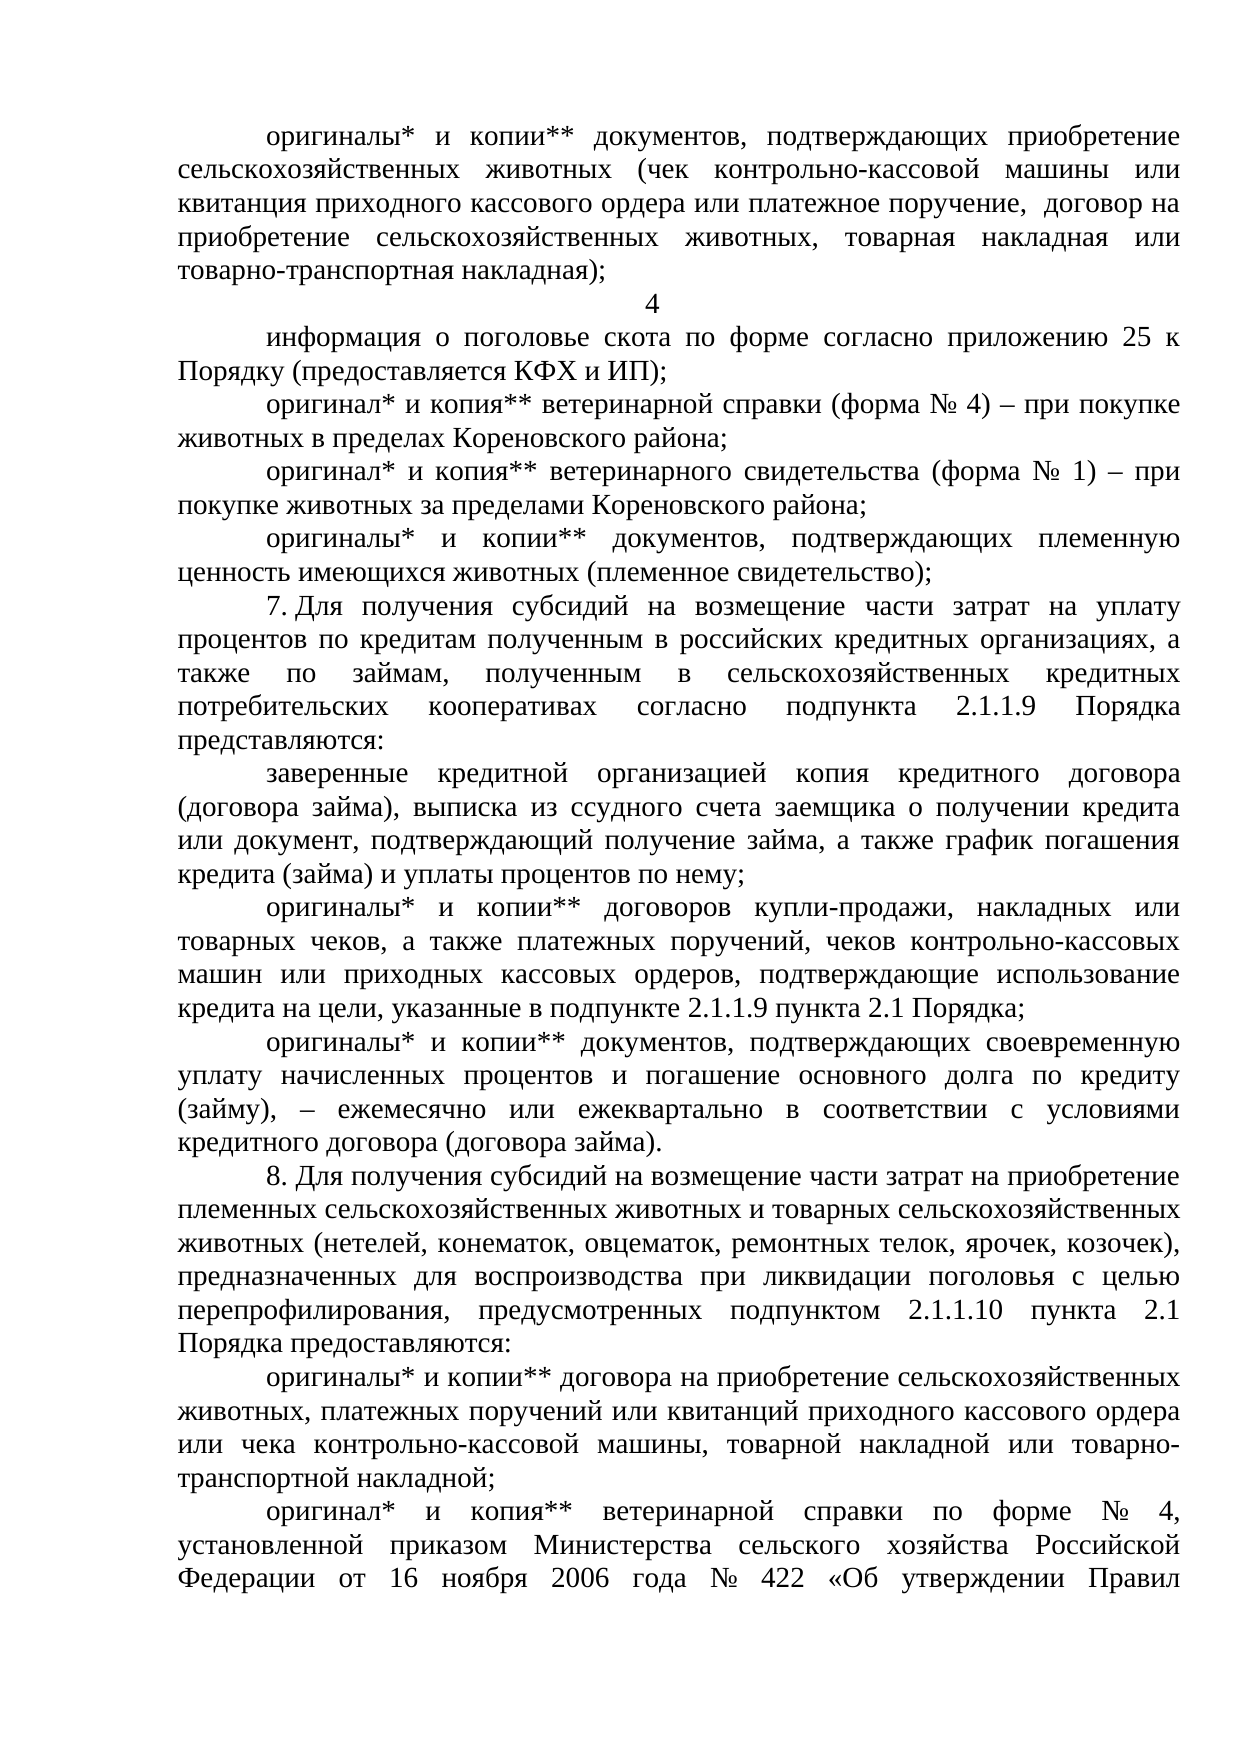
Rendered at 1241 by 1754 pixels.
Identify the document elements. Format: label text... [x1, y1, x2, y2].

text оригиналы* и копии** договора на приобретение сельскохозяйственных животных, платежных поручений или квитанций приходного кассового ордера или чека контрольно-кассовой машины, товарной накладной или товарно-транспортной накладной; [177, 1359, 1181, 1493]
text оригиналы* и копии** документов, подтверждающих племенную ценность имеющихся животных (племенное свидетельство); [177, 521, 1181, 588]
text оригиналы* и копии** договоров купли-продажи, накладных или товарных чеков, а также платежных поручений, чеков контрольно-кассовых машин или приходных кассовых ордеров, подтверждающие использование кредита на цели, указанные в подпункте 2.1.1.9 пункта 2.1 Порядка; [177, 889, 1181, 1024]
text оригиналы* и копии** документов, подтверждающих приобретение сельскохозяйственных животных (чек контрольно-кассовой машины или квитанция приходного кассового ордера или платежное поручение, договор на приобретение сельскохозяйственных животных, товарная накладная или товарно-транспортная накладная); [177, 118, 1181, 286]
text заверенные кредитной организацией копия кредитного договора (договора займа), выписка из ссудного счета заемщика о получении кредита или документ, подтверждающий получение займа, а также график погашения кредита (займа) и уплаты процентов по нему; [177, 755, 1181, 889]
text 7. Для получения субсидий на возмещение части затрат на уплату процентов по кредитам полученным в российских кредитных организациях, а также по займам, полученным в сельскохозяйственных кредитных потребительских кооперативах согласно подпункта 2.1.1.9 Порядка представляются: [177, 588, 1181, 755]
text 8. Для получения субсидий на возмещение части затрат на приобретение племенных сельскохозяйственных животных и товарных сельскохозяйственных животных (нетелей, конематок, овцематок, ремонтных телок, ярочек, козочек), предназначенных для воспроизводства при ликвидации поголовья с целью перепрофилирования, предусмотренных подпунктом 2.1.1.10 пункта 2.1 Порядка предоставляются: [177, 1158, 1181, 1359]
text оригиналы* и копии** документов, подтверждающих своевременную уплату начисленных процентов и погашение основного долга по кредиту (займу), – ежемесячно или ежеквартально в соответствии с условиями кредитного договора (договора займа). [177, 1024, 1181, 1158]
text оригинал* и копия** ветеринарной справки (форма № 4) – при покупке животных в пределах Кореновского района; [177, 386, 1181, 453]
text оригинал* и копия** ветеринарного свидетельства (форма № 1) – при покупке животных за пределами Кореновского района; [177, 453, 1181, 521]
text 4 [177, 286, 1181, 319]
text информация о поголовье скота по форме согласно приложению 25 к Порядку (предоставляется КФХ и ИП); [177, 319, 1181, 386]
text оригинал* и копия** ветеринарной справки по форме № 4, установленной приказом Министерства сельского хозяйства Российской Федерации от 16 ноября 2006 года № 422 «Об утверждении Правил [177, 1493, 1181, 1594]
